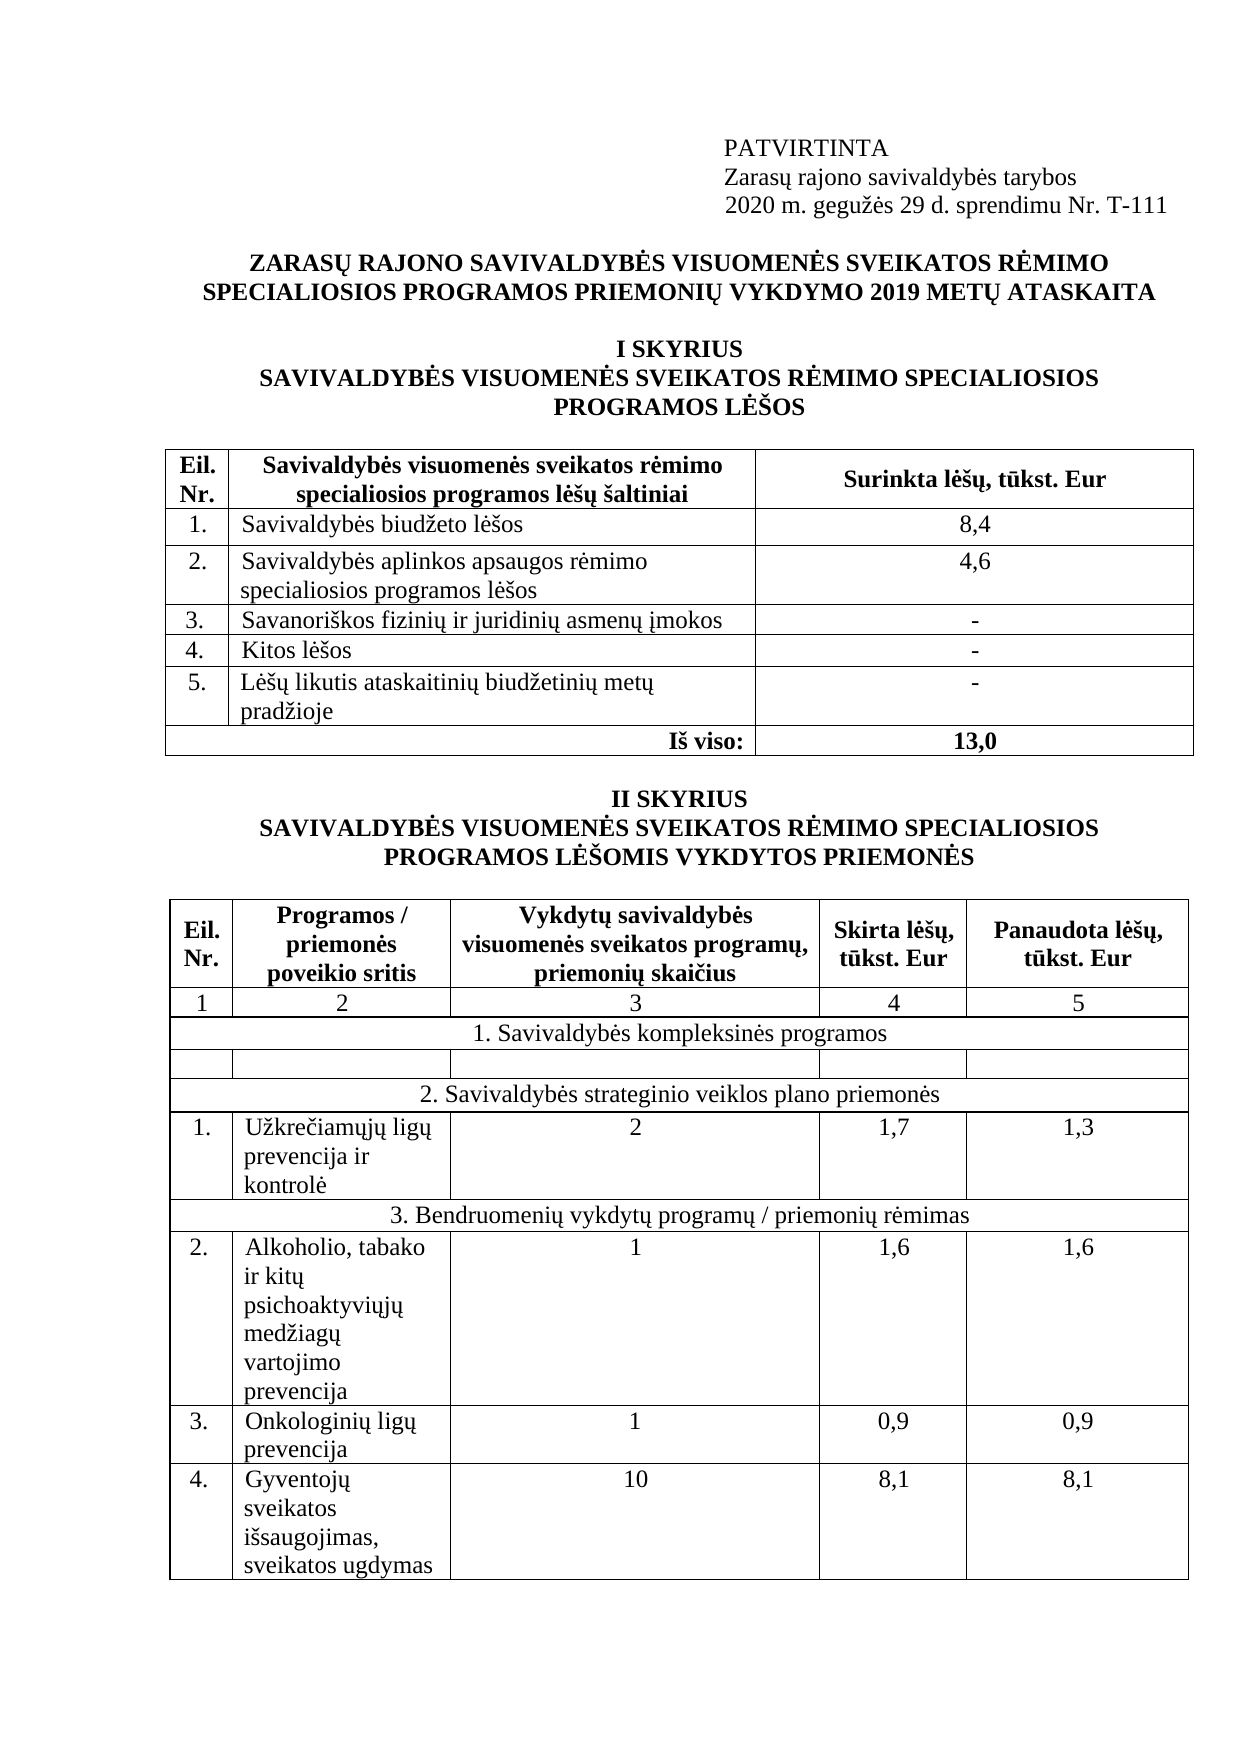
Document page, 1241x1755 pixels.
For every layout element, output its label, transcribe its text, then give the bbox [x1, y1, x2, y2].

table_cell Gyventojų sveikatos išsaugojimas, sveikatos ugdymas [233, 1464, 450, 1579]
table_cell 5 [967, 988, 1188, 1016]
table_cell Lėšų likutis ataskaitinių biudžetinių metų pradžioje [229, 667, 755, 725]
table_header Savivaldybės visuomenės sveikatos rėmimo specialiosios programos lėšų šaltiniai [229, 450, 755, 508]
table_cell 0,9 [820, 1406, 966, 1463]
table_cell Onkologinių ligų prevencija [233, 1406, 450, 1463]
table_cell 8,1 [967, 1464, 1188, 1579]
table_cell 8,1 [820, 1464, 966, 1579]
table_cell 3 [451, 988, 819, 1016]
table_header Surinkta lėšų, tūkst. Eur [756, 450, 1193, 508]
table_cell Savanoriškos fizinių ir juridinių asmenų įmokos [229, 605, 755, 634]
table_cell Iš viso: [166, 726, 755, 754]
table_cell - [756, 635, 1193, 666]
table_cell 4,6 [756, 546, 1193, 604]
table_cell 2 [451, 1113, 819, 1199]
table_header Skirta lėšų, tūkst. Eur [820, 900, 966, 987]
text II SKYRIUS [177, 784, 1181, 813]
text SAVIVALDYBĖS VISUOMENĖS SVEIKATOS RĖMIMO SPECIALIOSIOS PROGRAMOS LĖŠOMIS VYKDYTOS PRIEMONĖS [177, 813, 1181, 871]
table_cell Alkoholio, tabako ir kitų psichoaktyviųjų medžiagų vartojimo prevencija [233, 1232, 450, 1405]
table_cell 2. [171, 1232, 232, 1405]
table_cell Savivaldybės biudžeto lėšos [229, 509, 755, 545]
table_cell [233, 1050, 450, 1078]
text SAVIVALDYBĖS VISUOMENĖS SVEIKATOS RĖMIMO SPECIALIOSIOS PROGRAMOS LĖŠOS [177, 363, 1181, 420]
table_cell 1. [171, 1113, 232, 1199]
table_cell 2 [233, 988, 450, 1016]
table_cell 8,4 [756, 509, 1193, 545]
table_cell - [756, 667, 1193, 725]
table_cell Kitos lėšos [229, 635, 755, 666]
table_header Vykdytų savivaldybės visuomenės sveikatos programų, priemonių skaičius [451, 900, 819, 987]
table_cell [171, 1050, 232, 1078]
text 2020 m. gegužės 29 d. sprendimu Nr. T-111 [725, 190, 1181, 219]
table_cell 4. [166, 635, 228, 666]
table_cell [967, 1050, 1188, 1078]
table_cell 3. Bendruomenių vykdytų programų / priemonių rėmimas [171, 1200, 1188, 1231]
table_cell Savivaldybės aplinkos apsaugos rėmimo specialiosios programos lėšos [229, 546, 755, 604]
table_cell 1,3 [967, 1113, 1188, 1199]
table_cell 1. [166, 509, 228, 545]
table_header Panaudota lėšų, tūkst. Eur [967, 900, 1188, 987]
table_header Eil. Nr. [171, 900, 232, 987]
table_cell 10 [451, 1464, 819, 1579]
table_cell 0,9 [967, 1406, 1188, 1463]
table_cell 5. [166, 667, 228, 725]
table_cell [451, 1050, 819, 1078]
table_cell 2. Savivaldybės strateginio veiklos plano priemonės [171, 1079, 1188, 1111]
table_cell 2. [166, 546, 228, 604]
table_cell [820, 1050, 966, 1078]
table_cell 1,6 [967, 1232, 1188, 1405]
text ZARASŲ RAJONO SAVIVALDYBĖS VISUOMENĖS SVEIKATOS RĖMIMO SPECIALIOSIOS PROGRAMOS PRIEMONIŲ VYKDYMO 2019 METŲ ATASKAITA [177, 248, 1181, 305]
table_cell Užkrečiamųjų ligų prevencija ir kontrolė [233, 1113, 450, 1199]
table_cell - [756, 605, 1193, 634]
table_cell 4 [820, 988, 966, 1016]
text I SKYRIUS [177, 334, 1181, 363]
table_cell 1 [171, 988, 232, 1016]
table_header Eil. Nr. [166, 450, 228, 508]
table_cell 1,6 [820, 1232, 966, 1405]
table_cell 1 [451, 1232, 819, 1405]
table_cell 3. [171, 1406, 232, 1463]
table_header Programos / priemonės poveikio sritis [233, 900, 450, 987]
table_cell 1 [451, 1406, 819, 1463]
table_cell 1,7 [820, 1113, 966, 1199]
table_cell 13,0 [756, 726, 1193, 754]
table_cell 1. Savivaldybės kompleksinės programos [171, 1018, 1188, 1048]
table_cell 4. [171, 1464, 232, 1579]
text PATVIRTINTA [723, 133, 1181, 162]
text Zarasų rajono savivaldybės tarybos [723, 162, 1181, 190]
table_cell 3. [166, 605, 228, 634]
